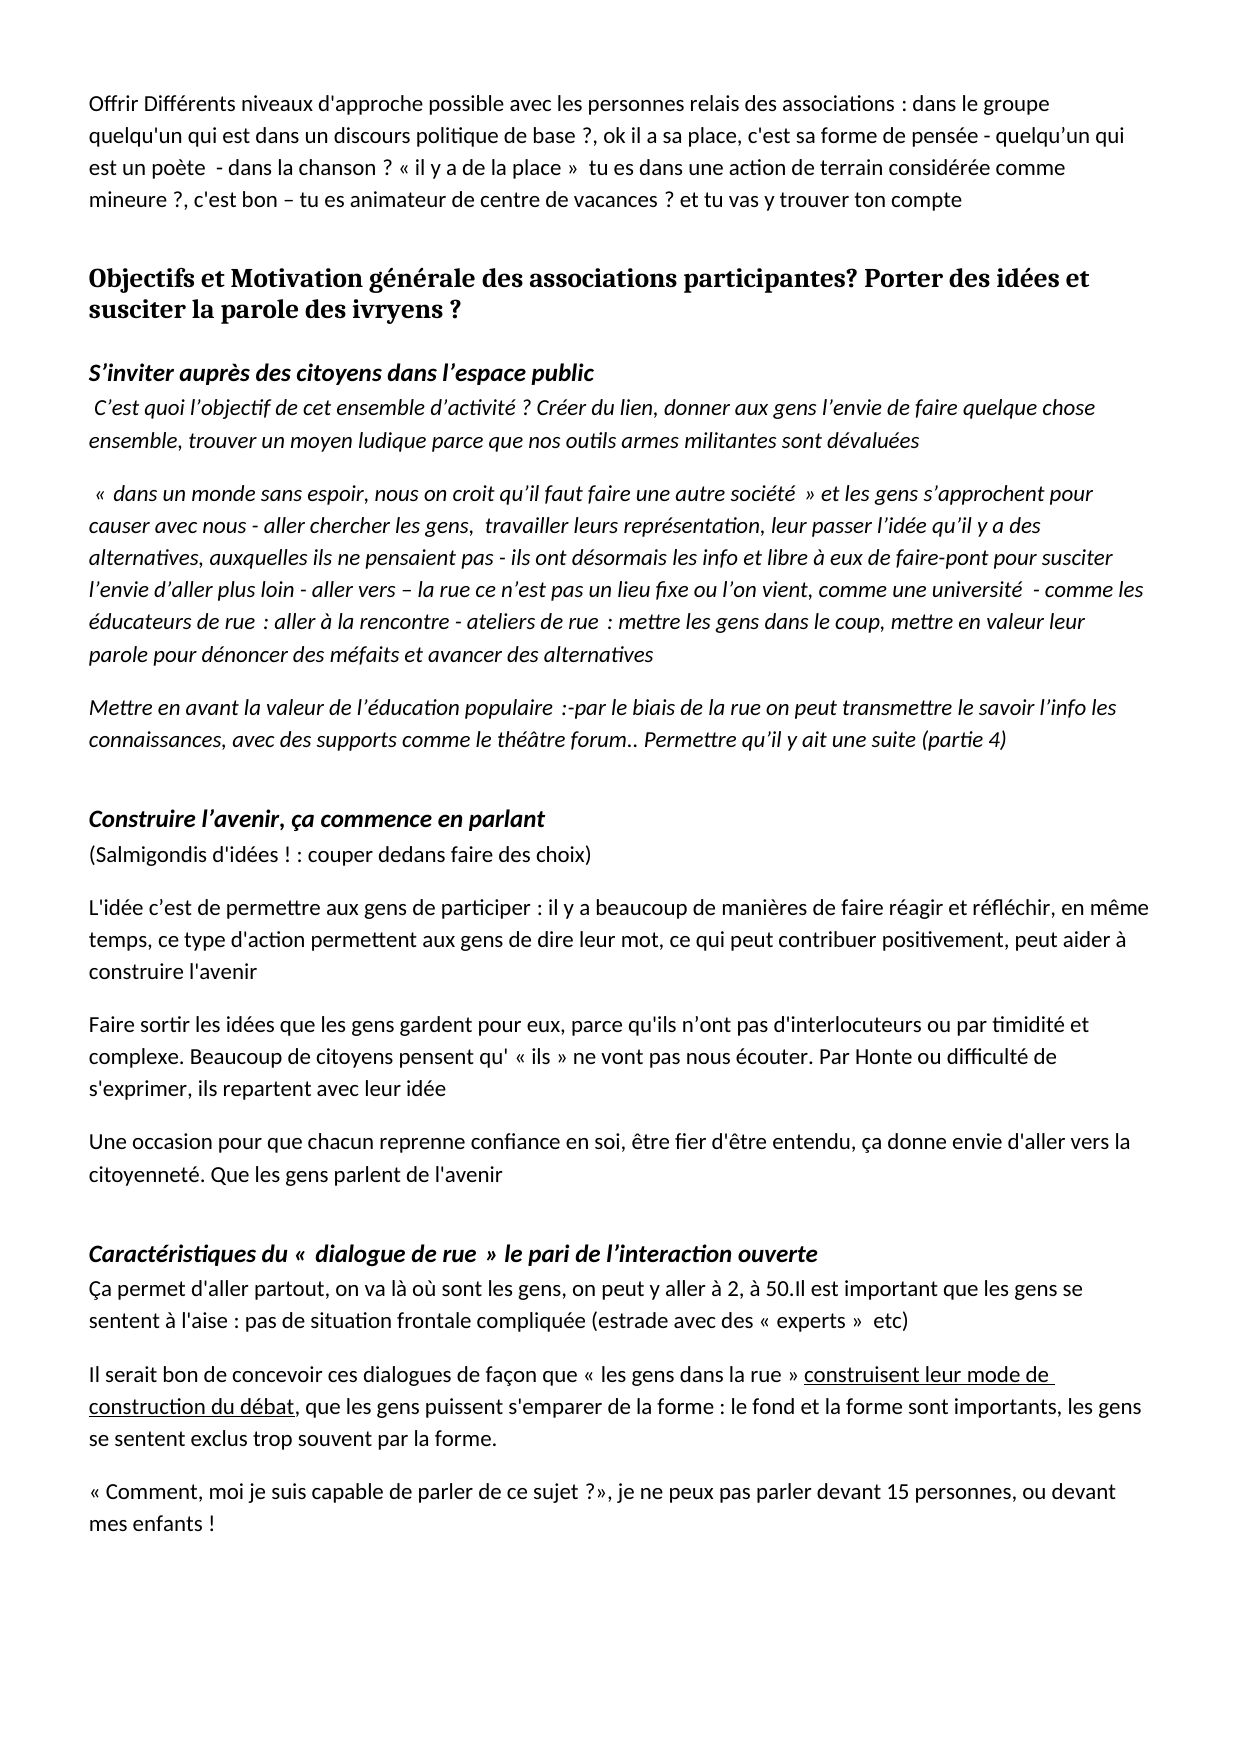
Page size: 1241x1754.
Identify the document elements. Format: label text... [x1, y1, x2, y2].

text Ça permet d'aller partout, on va là où sont les gens, on peut y aller à 2, à 50.Il est important que les gens se sentent à l'aise : pas de situation frontale compliquée (estrade avec des « experts » etc) [89, 1274, 1152, 1335]
subtitle Caractéristiques du « dialogue de rue » le pari de l’interaction ouverte [89, 1238, 1152, 1268]
text Il serait bon de concevoir ces dialogues de façon que « les gens dans la rue » construisent leur mode de construction du débat, que les gens puissent s'emparer de la forme : le fond et la forme sont importants, les gens se sentent exclus trop souvent par la forme. [89, 1360, 1152, 1452]
subtitle Objectifs et Motivation générale des associations participantes? Porter des idées et susciter la parole des ivryens ? [89, 263, 1152, 326]
text « Comment, moi je suis capable de parler de ce sujet ?», je ne peux pas parler devant 15 personnes, ou devant mes enfants ! [89, 1477, 1152, 1537]
text C’est quoi l’objectif de cet ensemble d’activité ? Créer du lien, donner aux gens l’envie de faire quelque chose ensemble, trouver un moyen ludique parce que nos outils armes militantes sont dévaluées [89, 393, 1152, 454]
text Mettre en avant la valeur de l’éducation populaire :-par le biais de la rue on peut transmettre le savoir l’info les connaissances, avec des supports comme le théâtre forum.. Permettre qu’il y ait une suite (partie 4) [89, 693, 1152, 753]
text L'idée c’est de permettre aux gens de participer : il y a beaucoup de manières de faire réagir et réfléchir, en même temps, ce type d'action permettent aux gens de dire leur mot, ce qui peut contribuer positivement, peut aider à construire l'avenir [89, 893, 1152, 985]
text « dans un monde sans espoir, nous on croit qu’il faut faire une autre société » et les gens s’approchent pour causer avec nous - aller chercher les gens, travailler leurs représentation, leur passer l’idée qu’il y a des alternatives, auxquelles ils ne pensaient pas - ils ont désormais les info et libre à eux de faire-pont pour susciter l’envie d’aller plus loin - aller vers – la rue ce n’est pas un lieu fixe ou l’on vient, comme une université - comme les éducateurs de rue : aller à la rencontre - ateliers de rue : mettre les gens dans le coup, mettre en valeur leur parole pour dénoncer des méfaits et avancer des alternatives [89, 479, 1152, 668]
text Une occasion pour que chacun reprenne confiance en soi, être fier d'être entendu, ça donne envie d'aller vers la citoyenneté. Que les gens parlent de l'avenir [89, 1127, 1152, 1188]
subtitle S’inviter auprès des citoyens dans l’espace public [89, 357, 1152, 387]
text Faire sortir les idées que les gens gardent pour eux, parce qu'ils n’ont pas d'interlocuteurs ou par timidité et complexe. Beaucoup de citoyens pensent qu' « ils » ne vont pas nous écouter. Par Honte ou difficulté de s'exprimer, ils repartent avec leur idée [89, 1010, 1152, 1102]
subtitle Construire l’avenir, ça commence en parlant [89, 803, 1152, 833]
text (Salmigondis d'idées ! : couper dedans faire des choix) [89, 840, 1152, 868]
text Offrir Différents niveaux d'approche possible avec les personnes relais des associations : dans le groupe quelqu'un qui est dans un discours politique de base ?, ok il a sa place, c'est sa forme de pensée - quelqu’un qui est un poète - dans la chanson ? « il y a de la place » tu es dans une action de terrain considérée comme mineure ?, c'est bon – tu es animateur de centre de vacances ? et tu vas y trouver ton compte [89, 89, 1152, 213]
